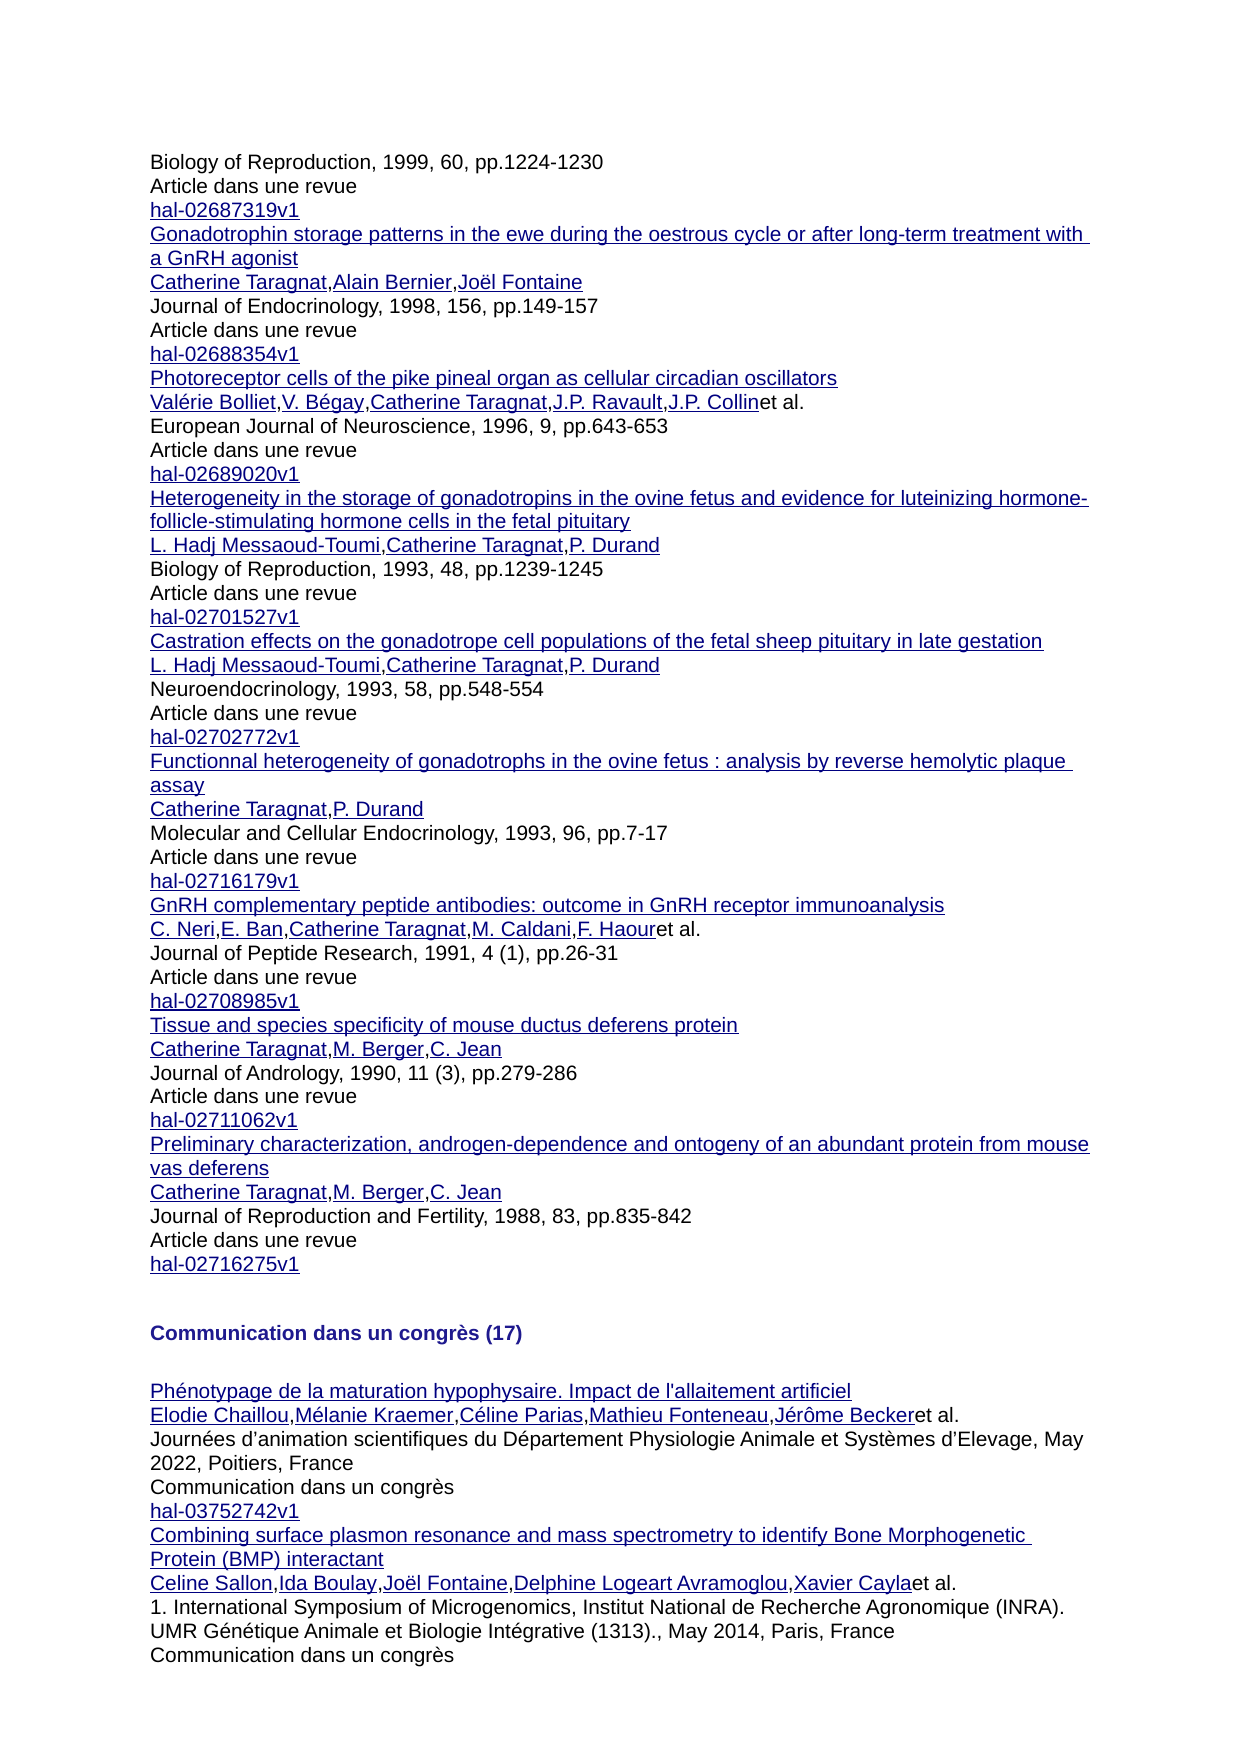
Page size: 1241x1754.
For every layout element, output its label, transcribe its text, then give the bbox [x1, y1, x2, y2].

table_cell Castration effects on the gonadotrope cell populations of the fetal sheep pituitary in late gestation L. Hadj Messaoud-Toumi,Catherine Taragnat,P. Durand Neuroendocrinology, 1993, 58, pp.548-554 Article dans une revue hal-02702772v1 [150, 629, 1090, 749]
table_cell Functionnal heterogeneity of gonadotrophs in the ovine fetus : analysis by reverse hemolytic plaque assay Catherine Taragnat,P. Durand Molecular and Cellular Endocrinology, 1993, 96, pp.7-17 Article dans une revue hal-02716179v1 [150, 749, 1090, 893]
table_cell GnRH complementary peptide antibodies: outcome in GnRH receptor immunoanalysis C. Neri,E. Ban,Catherine Taragnat,M. Caldani,F. Haouret al. Journal of Peptide Research, 1991, 4 (1), pp.26-31 Article dans une revue hal-02708985v1 [150, 893, 1090, 1012]
table_cell Photoreceptor cells of the pike pineal organ as cellular circadian oscillators Valérie Bolliet,V. Bégay,Catherine Taragnat,J.P. Ravault,J.P. Collinet al. European Journal of Neuroscience, 1996, 9, pp.643-653 Article dans une revue hal-02689020v1 [150, 366, 1090, 485]
subtitle Communication dans un congrès (17) [150, 1321, 1090, 1345]
table_cell Preliminary characterization, androgen-dependence and ontogeny of an abundant protein from mouse [150, 1132, 1090, 1153]
table_cell a GnRH agonist Catherine Taragnat,Alain Bernier,Joël Fontaine Journal of Endocrinology, 1998, 156, pp.149-157 Article dans une revue hal-02688354v1 [150, 244, 1090, 366]
table_cell Combining surface plasmon resonance and mass spectrometry to identify Bone Morphogenetic Protein (BMP) interactant Celine Sallon,Ida Boulay,Joël Fontaine,Delphine Logeart Avramoglou,Xavier Caylaet al. 1. International Symposium of Microgenomics, Institut National de Recherche Agronomique (INRA). UMR Génétique Animale et Biologie Intégrative (1313)., May 2014, Paris, France Communication dans un congrès [150, 1523, 1090, 1667]
table_cell Biology of Reproduction, 1999, 60, pp.1224-1230 Article dans une revue hal-02687319v1 [150, 150, 1090, 222]
table_cell Gonadotrophin storage patterns in the ewe during the oestrous cycle or after long-term treatment with [150, 222, 1090, 243]
table_cell Tissue and species specificity of mouse ductus deferens protein Catherine Taragnat,M. Berger,C. Jean Journal of Andrology, 1990, 11 (3), pp.279-286 Article dans une revue hal-02711062v1 [150, 1013, 1090, 1132]
table_header Phénotypage de la maturation hypophysaire. Impact de l'allaitement artificiel Elodie Chaillou,Mélanie Kraemer,Céline Parias,Mathieu Fonteneau,Jérôme Beckeret al. Journées d’animation scientifiques du Département Physiologie Animale et Systèmes d’Elevage, May 2022, Poitiers, France Communication dans un congrès hal-03752742v1 [150, 1379, 1090, 1523]
table_cell Heterogeneity in the storage of gonadotropins in the ovine fetus and evidence for luteinizing hormone-follicle-stimulating hormone cells in the fetal pituitary L. Hadj Messaoud-Toumi,Catherine Taragnat,P. Durand Biology of Reproduction, 1993, 48, pp.1239-1245 Article dans une revue hal-02701527v1 [150, 485, 1090, 629]
table_cell vas deferens Catherine Taragnat,M. Berger,C. Jean Journal of Reproduction and Fertility, 1988, 83, pp.835-842 Article dans une revue hal-02716275v1 [150, 1154, 1090, 1276]
